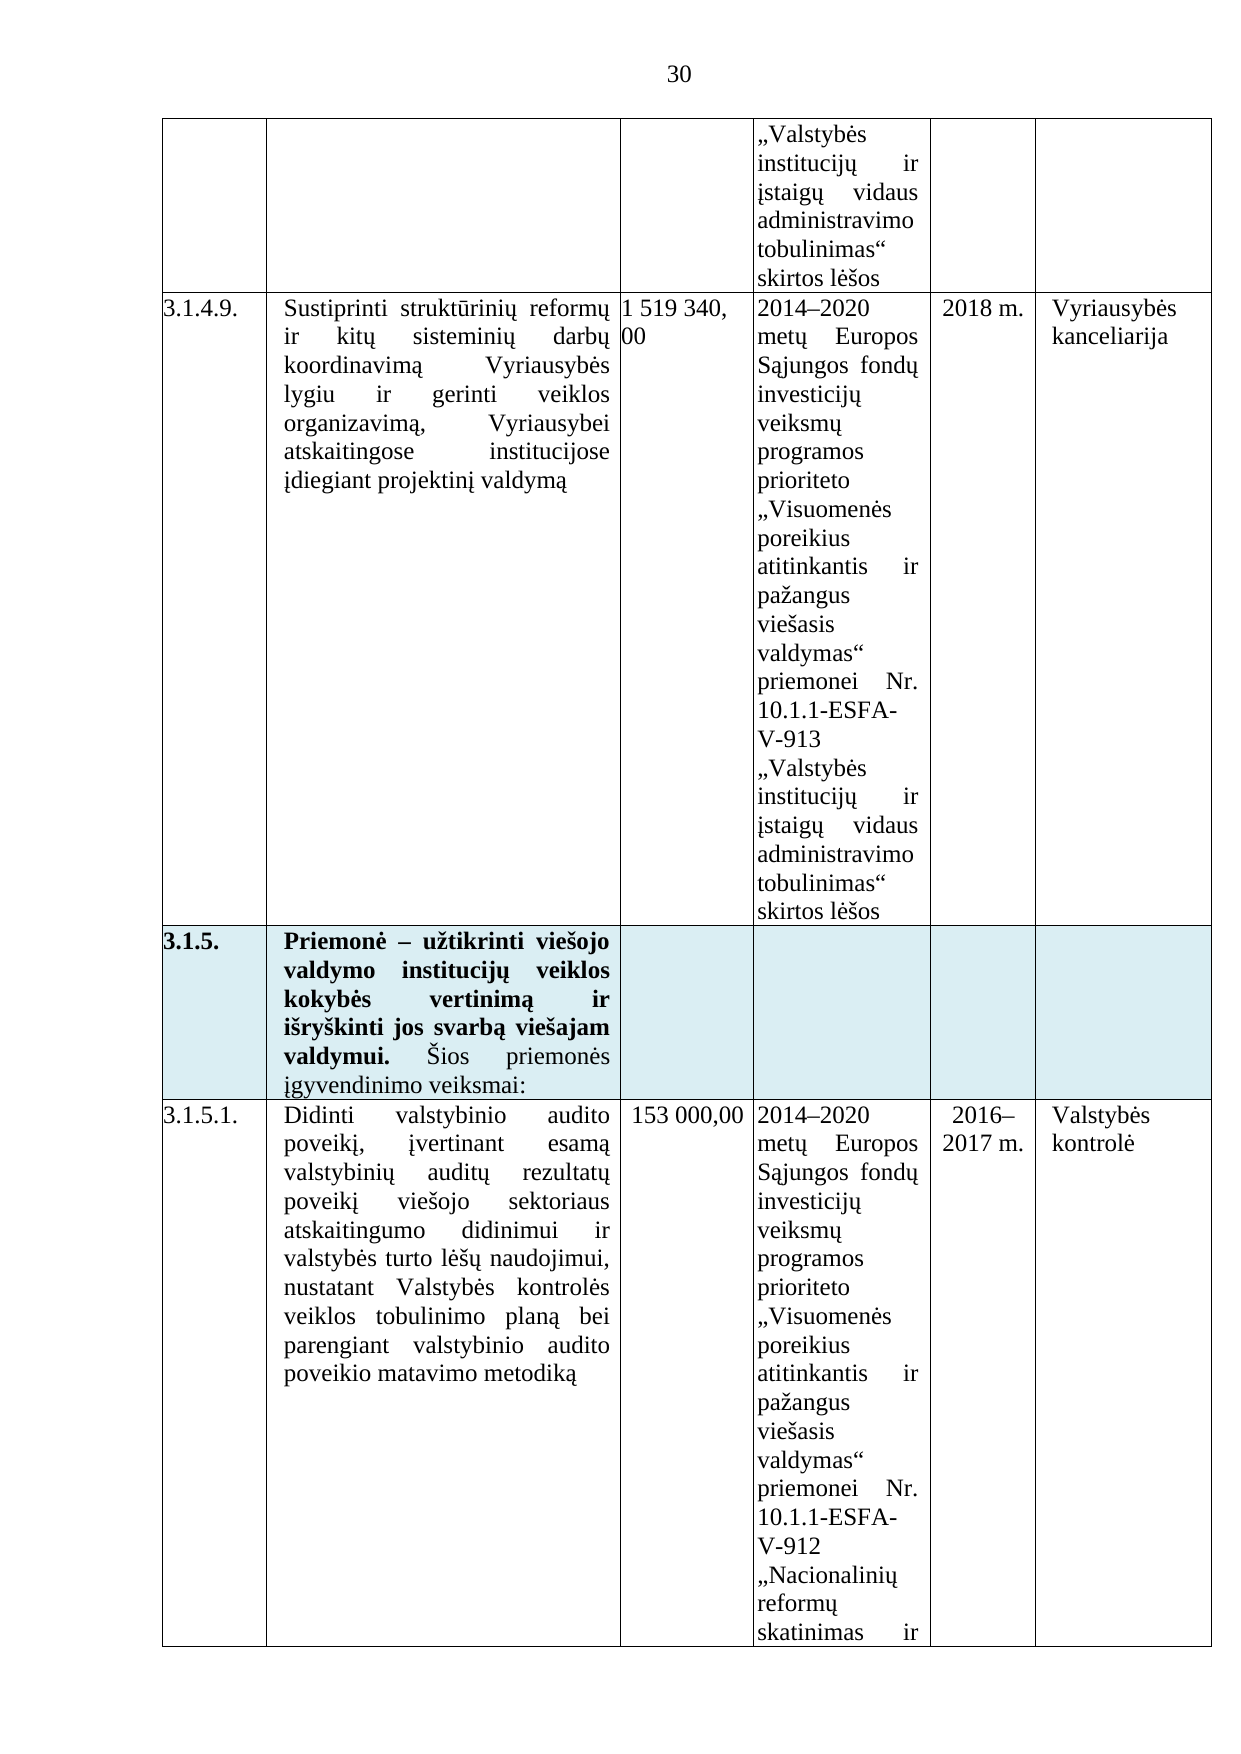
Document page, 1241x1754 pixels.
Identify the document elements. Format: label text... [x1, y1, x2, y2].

table_cell [1036, 926, 1211, 1099]
table_cell [931, 926, 1035, 1099]
table_cell 2016–2017 m. [931, 1100, 1035, 1646]
table_cell Sustiprinti struktūrinių reformų ir kitų sisteminių darbų koordinavimą Vyriausybės lygiu ir gerinti veiklos organizavimą, Vyriausybei atskaitingose institucijose įdiegiant projektinį valdymą [267, 293, 620, 925]
table_cell 3.1.5.1. [163, 1100, 266, 1646]
table_cell 3.1.4.9. [163, 293, 266, 925]
table_cell [931, 119, 1035, 292]
table_cell [163, 119, 266, 292]
table_cell [621, 119, 753, 292]
table_cell Vyriausybės kanceliarija [1036, 293, 1211, 925]
table_cell 2014–2020 metų Europos Sąjungos fondų investicijų veiksmų programos prioriteto „Visuomenės poreikius atitinkantis ir pažangus viešasis valdymas“ priemonei Nr. 10.1.1-ESFA-V-913 „Valstybės institucijų ir įstaigų vidaus administravimo tobulinimas“ skirtos lėšos [754, 293, 930, 925]
table_cell Valstybės kontrolė [1036, 1100, 1211, 1646]
table_cell [267, 119, 620, 292]
table_cell Didinti valstybinio audito poveikį, įvertinant esamą valstybinių auditų rezultatų poveikį viešojo sektoriaus atskaitingumo didinimui ir valstybės turto lėšų naudojimui, nustatant Valstybės kontrolės veiklos tobulinimo planą bei parengiant valstybinio audito poveikio matavimo metodiką [267, 1100, 620, 1646]
table_cell [621, 926, 753, 1099]
table_cell [754, 926, 930, 1099]
table_cell 153 000,00 [621, 1100, 753, 1646]
table_cell 2018 m. [931, 293, 1035, 925]
table_cell 3.1.5. [163, 926, 266, 1099]
table_cell 2014–2020 metų Europos Sąjungos fondų investicijų veiksmų programos prioriteto „Visuomenės poreikius atitinkantis ir pažangus viešasis valdymas“ priemonei Nr. 10.1.1-ESFA-V-912 „Nacionalinių reformų skatinimas ir [754, 1100, 930, 1646]
table_cell 1 519 340, 00 [621, 293, 753, 925]
table_cell Priemonė – užtikrinti viešojo valdymo institucijų veiklos kokybės vertinimą ir išryškinti jos svarbą viešajam valdymui. Šios priemonės įgyvendinimo veiksmai: [267, 926, 620, 1099]
table_cell „Valstybės institucijų ir įstaigų vidaus administravimo tobulinimas“ skirtos lėšos [754, 119, 930, 292]
table_cell [1036, 119, 1211, 292]
